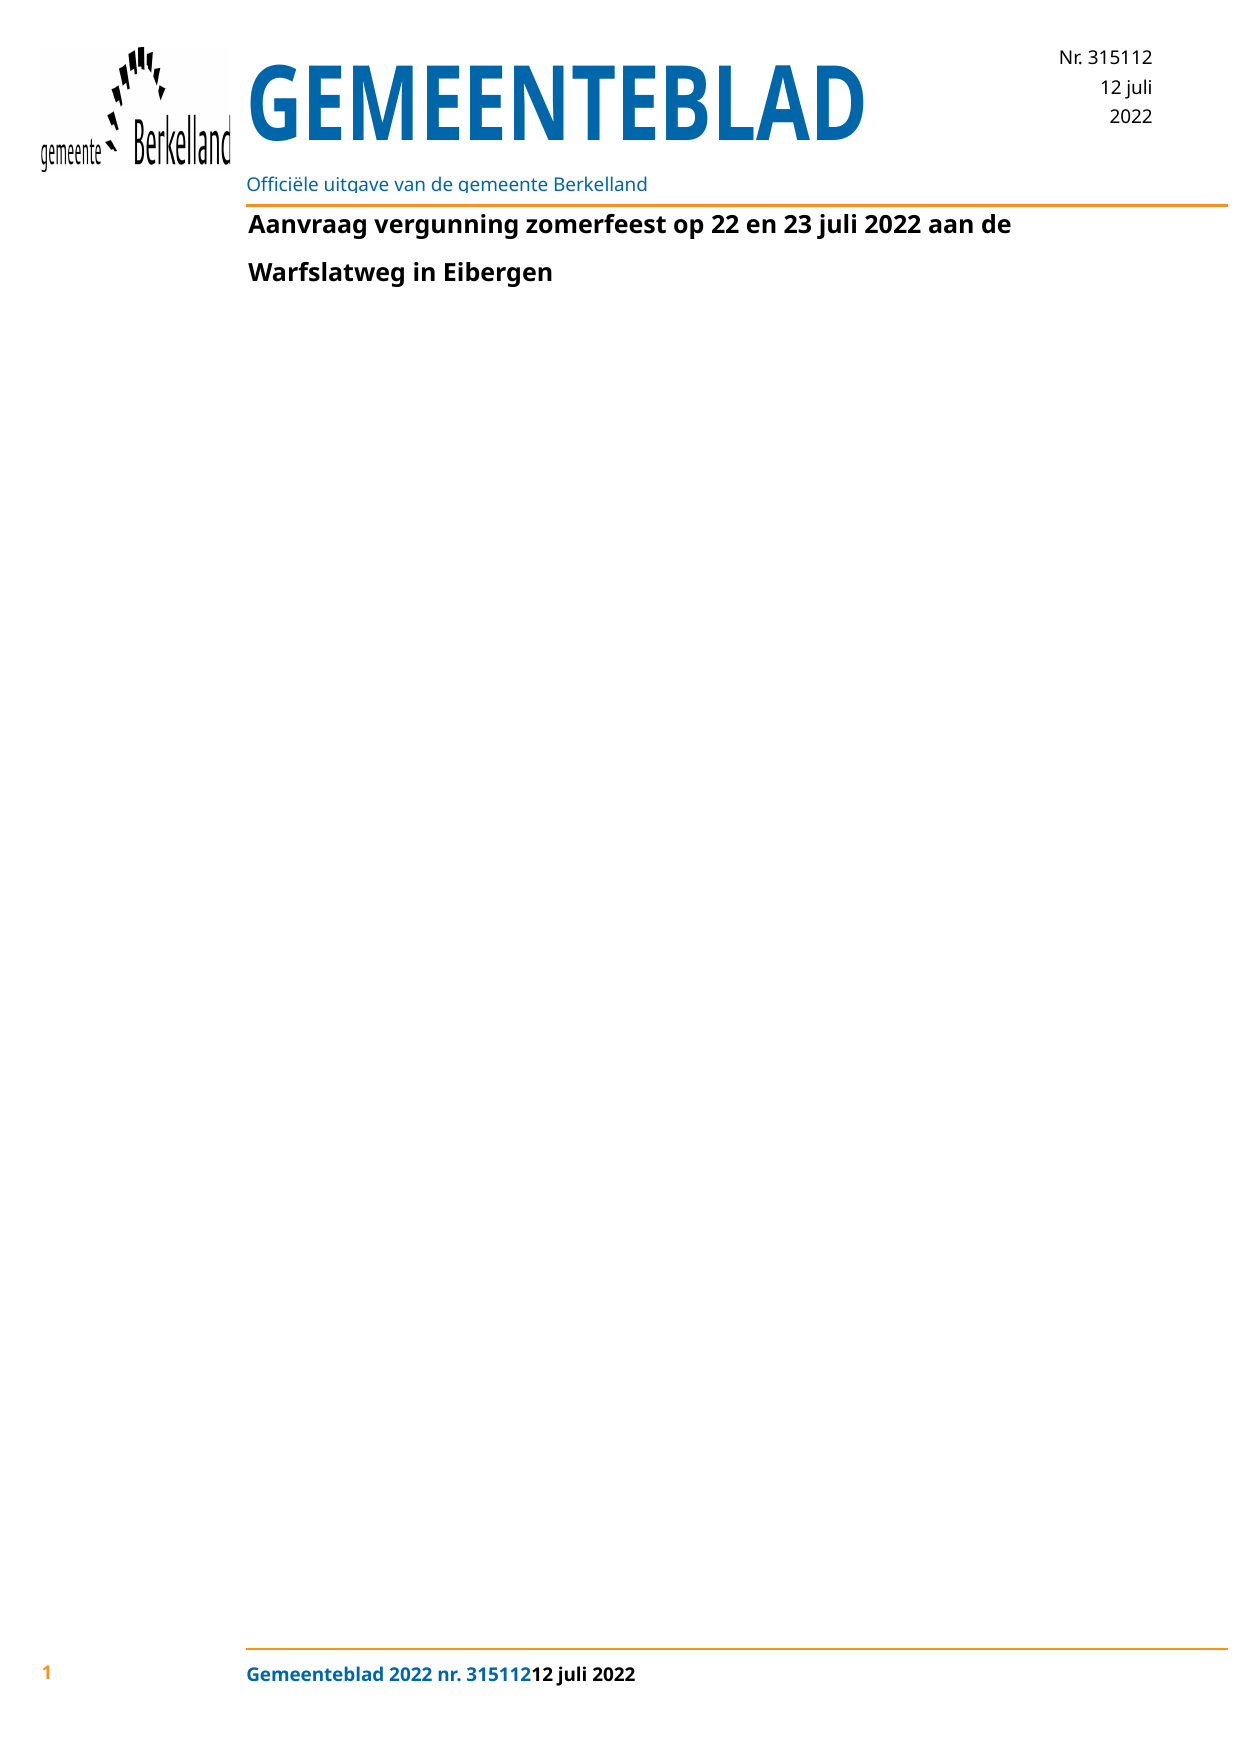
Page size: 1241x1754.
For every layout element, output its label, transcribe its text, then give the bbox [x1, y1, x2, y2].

text Aanvraag vergunning zomerfeest op 22 en 23 juli 2022 aan de Warfslatweg in Eibergen [248, 207, 1152, 288]
picture [41, 47, 231, 172]
